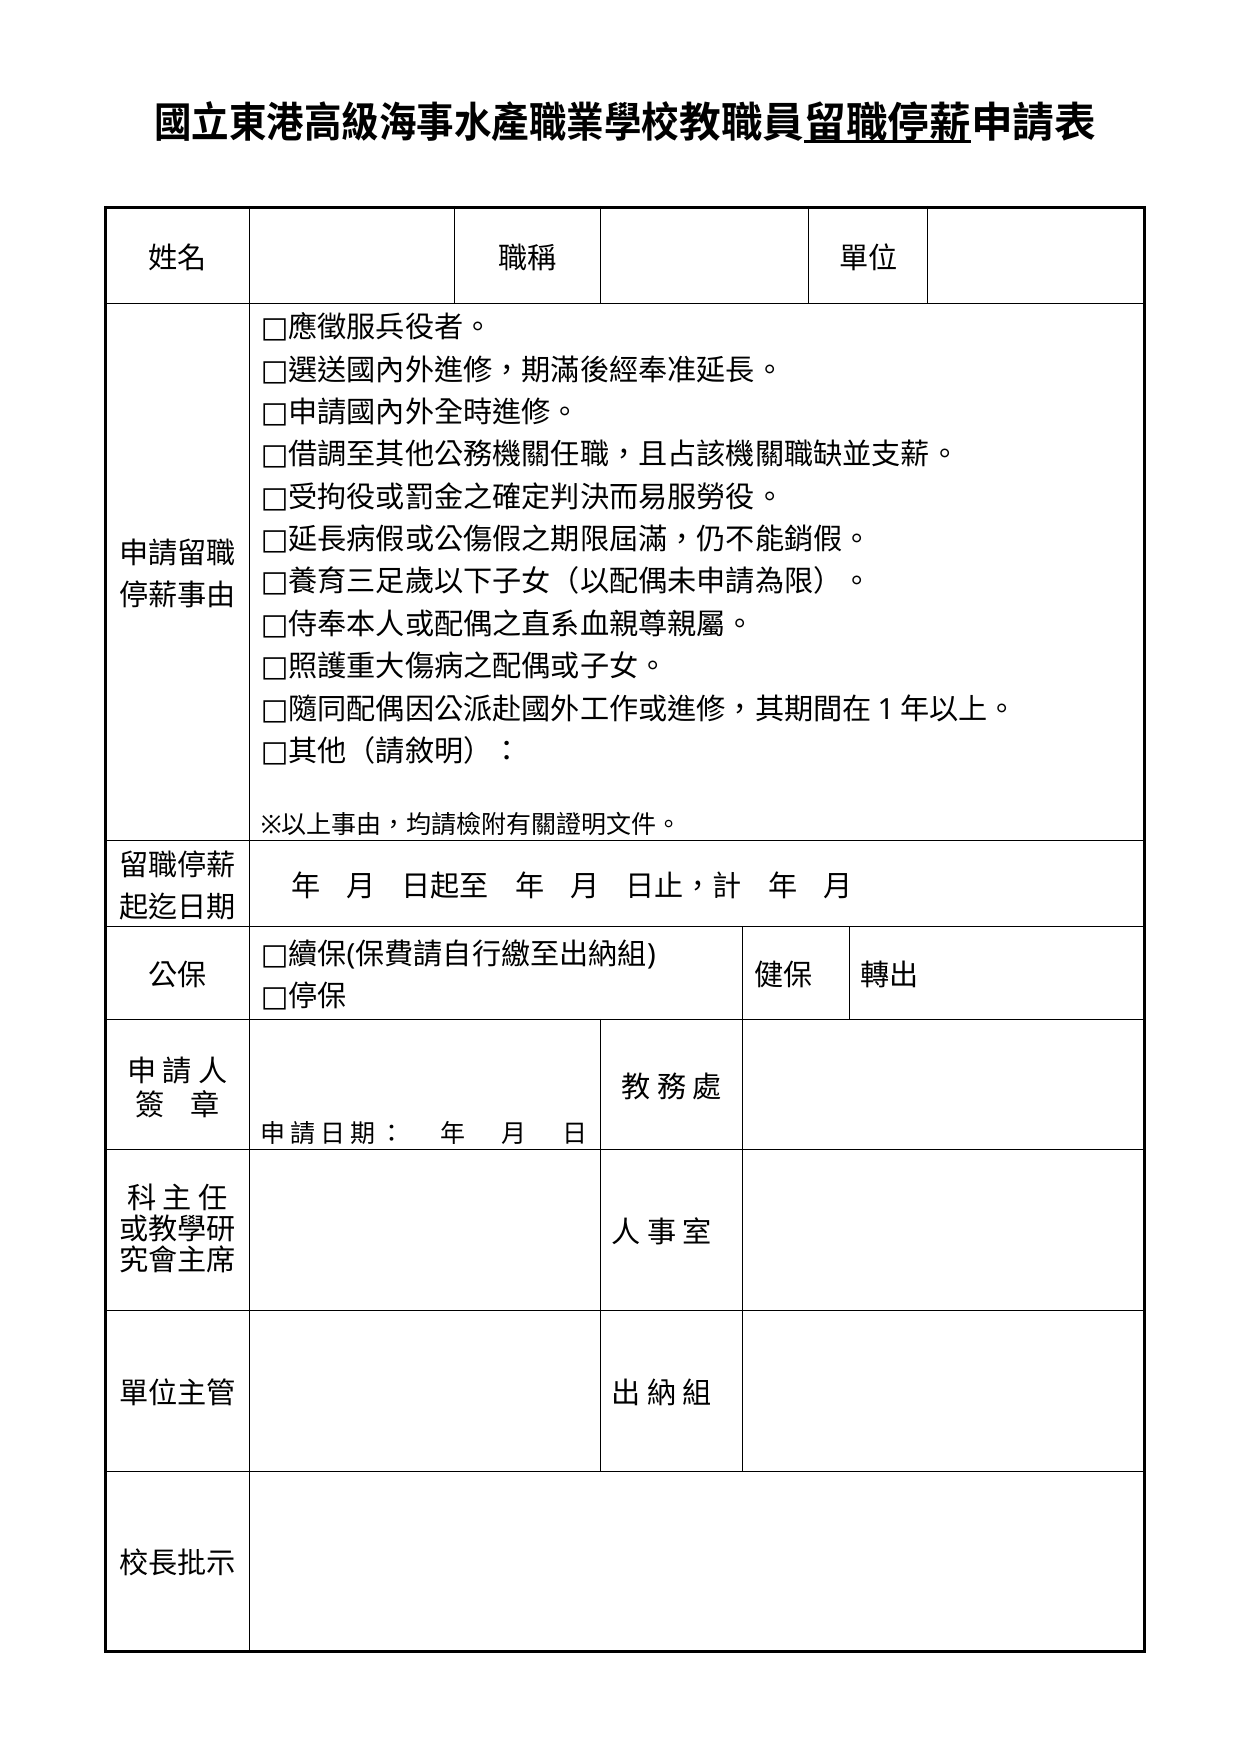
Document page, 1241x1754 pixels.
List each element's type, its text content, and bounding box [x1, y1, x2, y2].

table_cell [743, 1150, 1143, 1310]
table_cell 姓名 [107, 209, 249, 303]
table_cell [250, 1472, 1143, 1650]
table_header 國立東港高級海事水產職業學校教職員留職停薪申請表 [105, 89, 1145, 206]
table_cell 校長批示 [107, 1472, 249, 1650]
table_cell 申請日期： 年 月 日 [250, 1020, 600, 1149]
table_cell 健保 [743, 927, 849, 1019]
table_cell 留職停薪起迄日期 [107, 841, 249, 926]
table_cell 人 事 室 [601, 1150, 742, 1310]
table_cell 公保 [107, 927, 249, 1019]
table_cell 申請留職停薪事由 [107, 304, 249, 840]
table_cell 教 務 處 [601, 1020, 742, 1149]
table_cell [743, 1020, 1143, 1149]
table_cell [928, 209, 1143, 303]
table_cell 職稱 [455, 209, 600, 303]
table_cell [601, 209, 808, 303]
table_cell 出 納 組 [601, 1311, 742, 1471]
table_cell 科 主 任或教學研究會主席 [107, 1150, 249, 1310]
table_cell 申 請 人 簽 章 [107, 1020, 249, 1149]
table_cell □應徵服兵役者。 □選送國內外進修，期滿後經奉准延長。 □申請國內外全時進修。 □借調至其他公務機關任職，且占該機關職缺並支薪。 □受拘役或罰金之確定判決而易服勞役。 □延長病假或公傷假之期限屆滿，仍不能銷假。 □養育三足歲以下子女（以配偶未申請為限）。 □侍奉本人或配偶之直系血親尊親屬。 □照護重大傷病之配偶或子女。 □隨同配偶因公派赴國外工作或進修，其期間在1年以上。 □其他（請敘明）： ※以上事由，均請檢附有關證明文件。 [250, 304, 1143, 840]
table_cell 單位 [809, 209, 927, 303]
table_cell [250, 1311, 600, 1471]
table_cell 轉出 [850, 927, 1143, 1019]
table_cell [743, 1311, 1143, 1471]
table_cell 單位主管 [107, 1311, 249, 1471]
table_cell [250, 209, 454, 303]
table_cell □續保(保費請自行繳至出納組) □停保 [250, 927, 742, 1019]
table_cell [250, 1150, 600, 1310]
table_cell 年 月 日起至 年 月 日止，計 年 月 [250, 841, 1143, 926]
